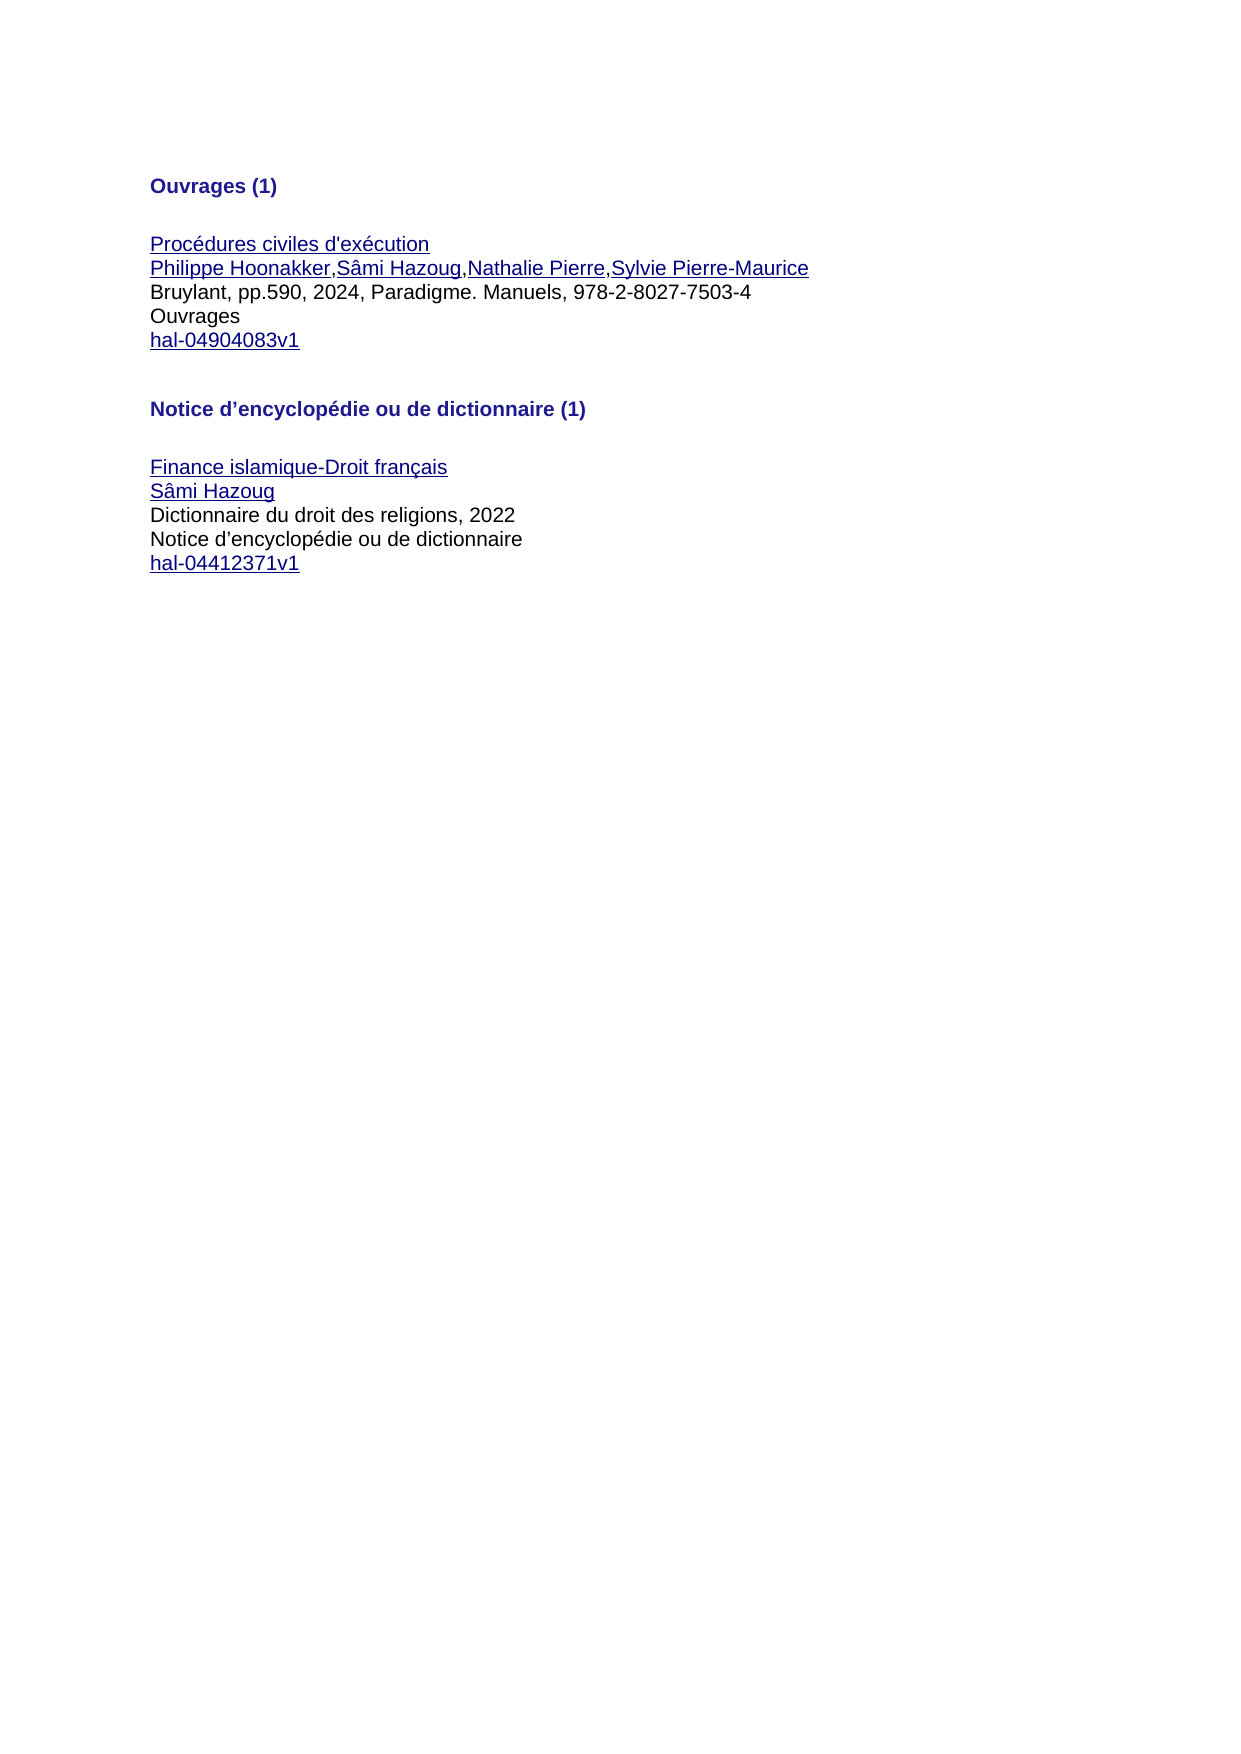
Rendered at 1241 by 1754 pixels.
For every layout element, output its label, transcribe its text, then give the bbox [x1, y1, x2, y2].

subtitle Notice d’encyclopédie ou de dictionnaire (1) [150, 397, 1090, 421]
table_header Procédures civiles d'exécution Philippe Hoonakker,Sâmi Hazoug,Nathalie Pierre,Sylvie Pierre-Maurice Bruylant, pp.590, 2024, Paradigme. Manuels, 978-2-8027-7503-4 Ouvrages hal-04904083v1 [150, 232, 1090, 352]
subtitle Ouvrages (1) [150, 174, 1090, 198]
table_header Finance islamique-Droit français Sâmi Hazoug Dictionnaire du droit des religions, 2022 Notice d’encyclopédie ou de dictionnaire hal-04412371v1 [150, 455, 1090, 575]
